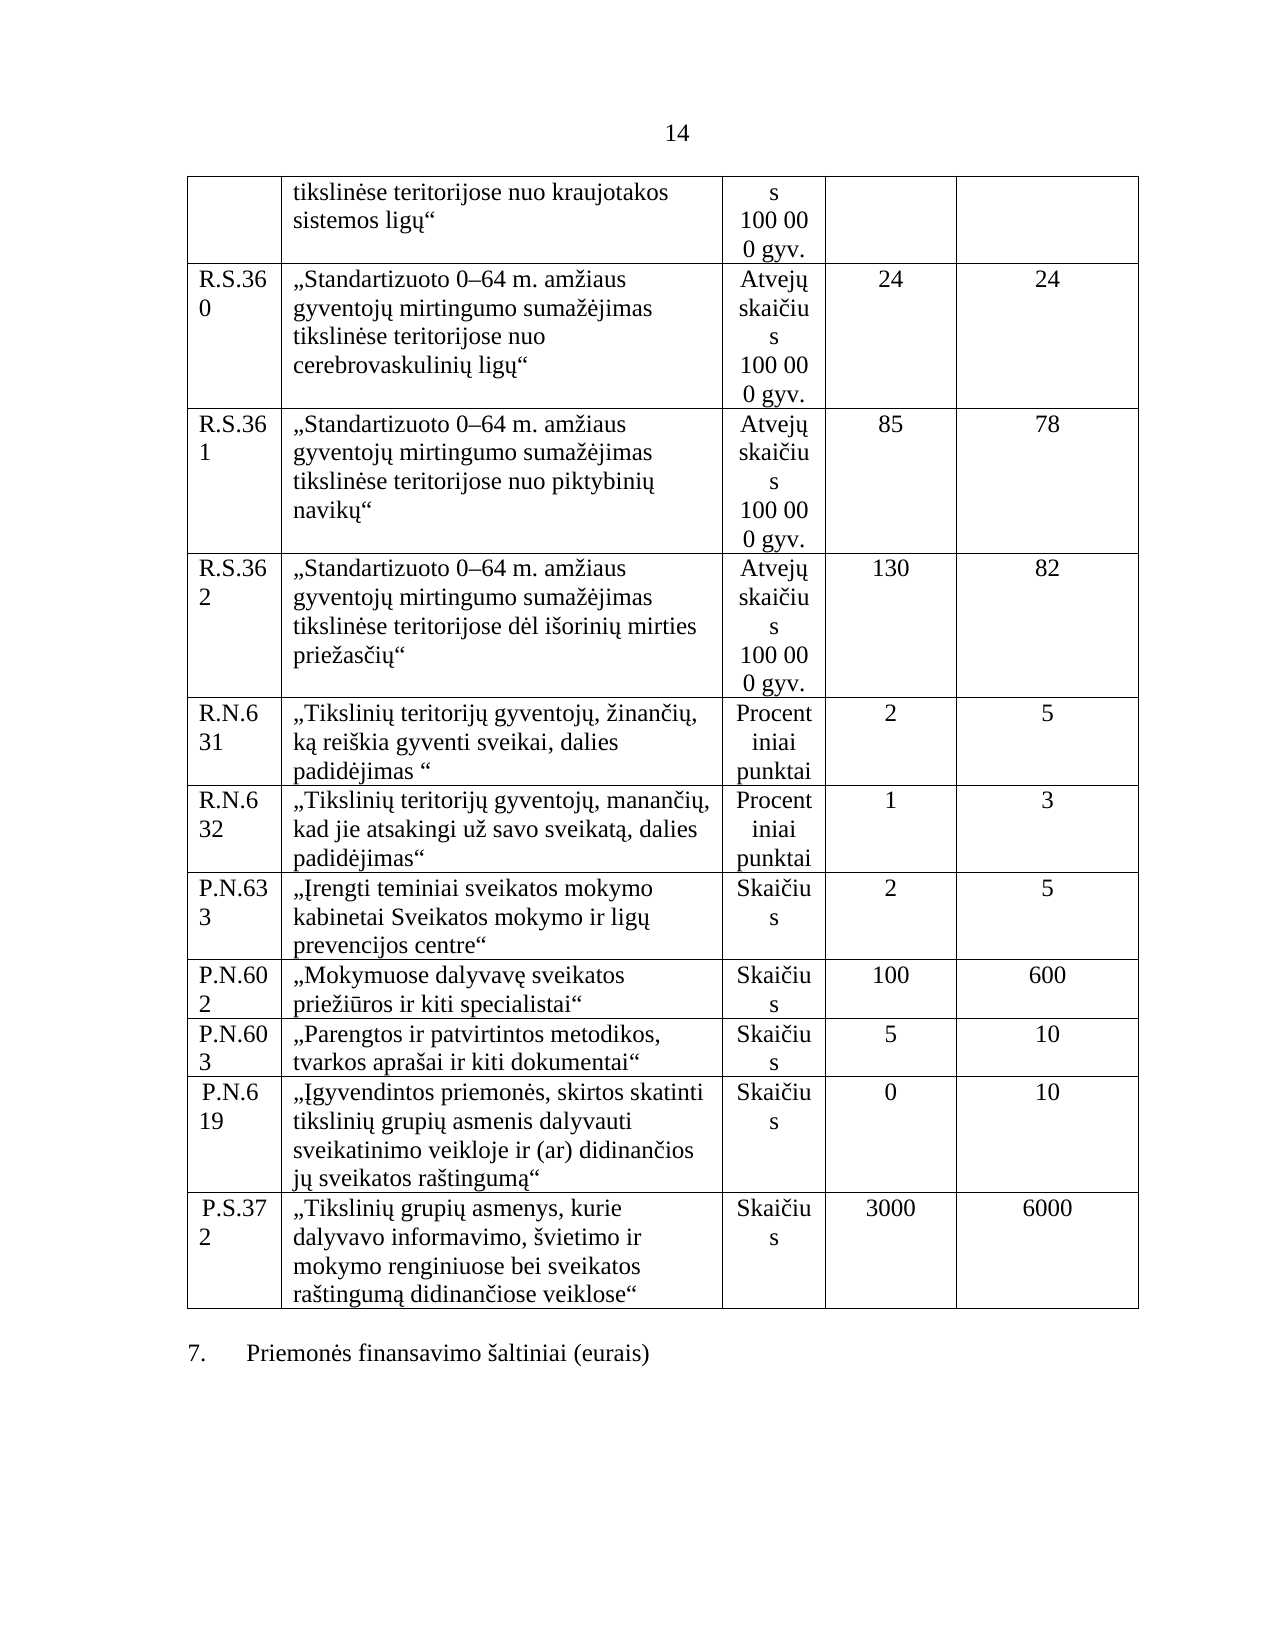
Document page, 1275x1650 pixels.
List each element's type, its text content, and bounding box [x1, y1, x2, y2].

table_cell 3 [957, 786, 1138, 872]
table_cell 130 [826, 554, 956, 697]
table_cell Skaičius [723, 873, 825, 959]
table_cell R.S.362 [188, 554, 281, 697]
table_cell „Įrengti teminiai sveikatos mokymo kabinetai Sveikatos mokymo ir ligų prevencijos centre“ [282, 873, 722, 959]
table_cell Skaičius [723, 1077, 825, 1192]
table_cell 0 [826, 1077, 956, 1192]
table_cell Atvejų skaičius 100 000 gyv. [723, 554, 825, 697]
table_cell 100 [826, 960, 956, 1018]
table_cell 85 [826, 409, 956, 552]
table_cell „Tikslinių teritorijų gyventojų, žinančių, ką reiškia gyventi sveikai, dalies padidėjimas “ [282, 698, 722, 784]
table_cell R.S.361 [188, 409, 281, 552]
table_cell „Tikslinių teritorijų gyventojų, manančių, kad jie atsakingi už savo sveikatą, dalies padidėjimas“ [282, 786, 722, 872]
table_cell 5 [957, 873, 1138, 959]
table_cell 1 [826, 786, 956, 872]
table_cell P.N.619 [188, 1077, 281, 1192]
table_cell 82 [957, 554, 1138, 697]
text 7. Priemonės finansavimo šaltiniai (eurais) [187, 1338, 889, 1367]
table_cell Atvejų skaičius 100 000 gyv. [723, 264, 825, 408]
table_cell 2 [826, 873, 956, 959]
table_cell 10 [957, 1019, 1138, 1076]
table_cell [957, 177, 1138, 263]
table_cell 6000 [957, 1193, 1138, 1308]
table_cell 24 [826, 264, 956, 408]
table_cell Skaičius [723, 1193, 825, 1308]
table_cell P.N.603 [188, 1019, 281, 1076]
table_cell R.N.632 [188, 786, 281, 872]
table_cell [826, 177, 956, 263]
table_cell Atvejų skaičius 100 000 gyv. [723, 409, 825, 552]
table_cell 5 [957, 698, 1138, 784]
table_cell 5 [826, 1019, 956, 1076]
table_cell 3000 [826, 1193, 956, 1308]
table_cell 2 [826, 698, 956, 784]
table_cell 10 [957, 1077, 1138, 1192]
table_cell Procentiniai punktai [723, 786, 825, 872]
table_cell „Tikslinių grupių asmenys, kurie dalyvavo informavimo, švietimo ir mokymo renginiuose bei sveikatos raštingumą didinančiose veiklose“ [282, 1193, 722, 1308]
table_cell „Mokymuose dalyvavę sveikatos priežiūros ir kiti specialistai“ [282, 960, 722, 1018]
table_cell tikslinėse teritorijose nuo kraujotakos sistemos ligų“ [282, 177, 722, 263]
table_cell 24 [957, 264, 1138, 408]
table_cell [188, 177, 281, 263]
table_cell P.S.372 [188, 1193, 281, 1308]
table_cell Procentiniai punktai [723, 698, 825, 784]
table_cell „Parengtos ir patvirtintos metodikos, tvarkos aprašai ir kiti dokumentai“ [282, 1019, 722, 1076]
table_cell P.N.633 [188, 873, 281, 959]
table_cell P.N.602 [188, 960, 281, 1018]
table_cell „Standartizuoto 0–64 m. amžiaus gyventojų mirtingumo sumažėjimas tikslinėse teritorijose nuo piktybinių navikų“ [282, 409, 722, 552]
table_cell R.N.631 [188, 698, 281, 784]
table_cell Skaičius [723, 960, 825, 1018]
table_cell R.S.360 [188, 264, 281, 408]
table_cell „Įgyvendintos priemonės, skirtos skatinti tikslinių grupių asmenis dalyvauti sveikatinimo veikloje ir (ar) didinančios jų sveikatos raštingumą“ [282, 1077, 722, 1192]
table_cell 600 [957, 960, 1138, 1018]
table_cell Skaičius [723, 1019, 825, 1076]
table_cell „Standartizuoto 0–64 m. amžiaus gyventojų mirtingumo sumažėjimas tikslinėse teritorijose dėl išorinių mirties priežasčių“ [282, 554, 722, 697]
table_cell 78 [957, 409, 1138, 552]
table_cell s 100 000 gyv. [723, 177, 825, 263]
table_cell „Standartizuoto 0–64 m. amžiaus gyventojų mirtingumo sumažėjimas tikslinėse teritorijose nuo cerebrovaskulinių ligų“ [282, 264, 722, 408]
